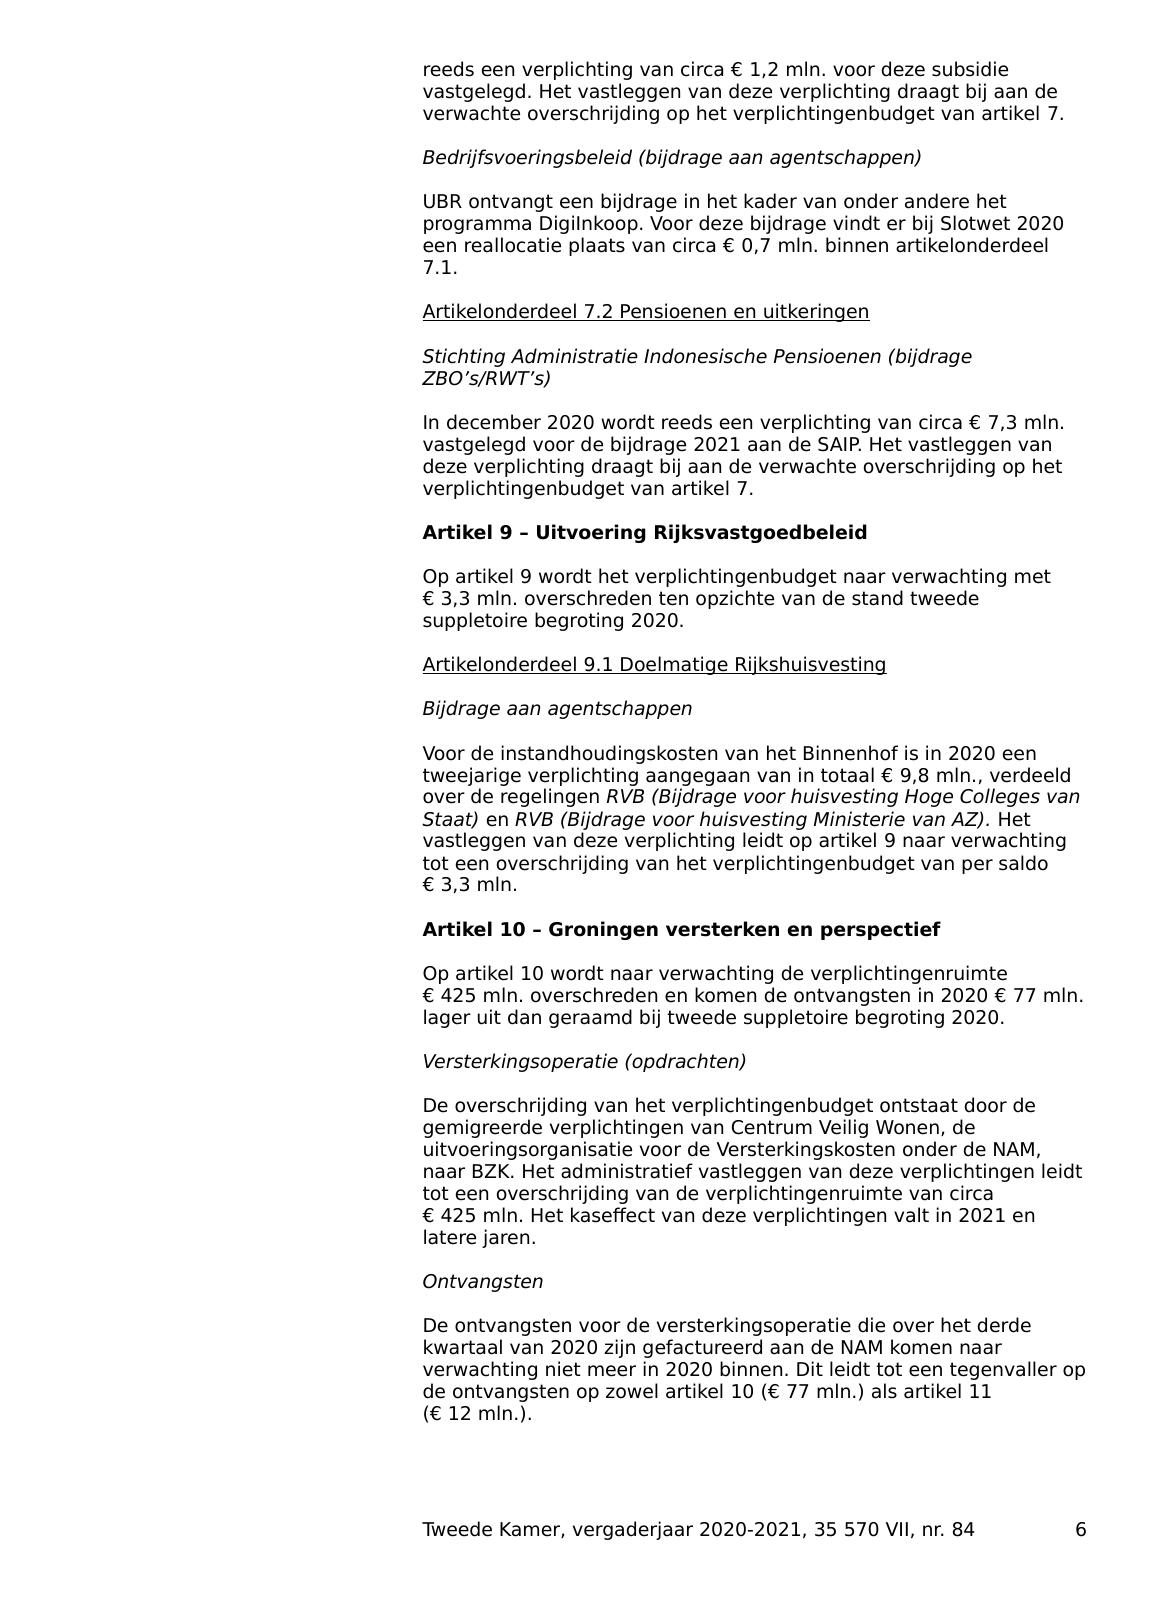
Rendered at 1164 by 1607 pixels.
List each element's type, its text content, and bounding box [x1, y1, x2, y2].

subtitle Artikelonderdeel 9.1 Doelmatige Rijkshuisvesting [422, 654, 1087, 676]
subtitle Stichting Administratie Indonesische Pensioenen (bijdrage ZBO’s/RWT’s) [422, 346, 1087, 389]
subtitle Bijdrage aan agentschappen [422, 698, 1087, 720]
text De overschrijding van het verplichtingenbudget ontstaat door de gemigreerde verplichtingen van Centrum Veilig Wonen, de uitvoeringsorganisatie voor de Versterkingskosten onder de NAM, naar BZK. Het administratief vastleggen van deze verplichtingen leidt tot een overschrijding van de verplichtingenruimte van circa € 425 mln. Het kaseffect van deze verplichtingen valt in 2021 en latere jaren. [422, 1095, 1087, 1249]
text UBR ontvangt een bijdrage in het kader van onder andere het programma DigiInkoop. Voor deze bijdrage vindt er bij Slotwet 2020 een reallocatie plaats van circa € 0,7 mln. binnen artikelonderdeel 7.1. [422, 191, 1087, 279]
subtitle Versterkingsoperatie (opdrachten) [422, 1051, 1087, 1073]
text In december 2020 wordt reeds een verplichting van circa € 7,3 mln. vastgelegd voor de bijdrage 2021 aan de SAIP. Het vastleggen van deze verplichting draagt bij aan de verwachte overschrijding op het verplichtingenbudget van artikel 7. [422, 412, 1087, 500]
subtitle Artikel 10 – Groningen versterken en perspectief [422, 918, 1087, 941]
subtitle Ontvangsten [422, 1271, 1087, 1293]
text reeds een verplichting van circa € 1,2 mln. voor deze subsidie vastgelegd. Het vastleggen van deze verplichting draagt bij aan de verwachte overschrijding op het verplichtingenbudget van artikel 7. [422, 59, 1087, 125]
text Op artikel 10 wordt naar verwachting de verplichtingenruimte € 425 mln. overschreden en komen de ontvangsten in 2020 € 77 mln. lager uit dan geraamd bij tweede suppletoire begroting 2020. [422, 963, 1087, 1029]
text Op artikel 9 wordt het verplichtingenbudget naar verwachting met € 3,3 mln. overschreden ten opzichte van de stand tweede suppletoire begroting 2020. [422, 566, 1087, 632]
text De ontvangsten voor de versterkingsoperatie die over het derde kwartaal van 2020 zijn gefactureerd aan de NAM komen naar verwachting niet meer in 2020 binnen. Dit leidt tot een tegenvaller op de ontvangsten op zowel artikel 10 (€ 77 mln.) als artikel 11 (€ 12 mln.). [422, 1315, 1087, 1425]
subtitle Bedrijfsvoeringsbeleid (bijdrage aan agentschappen) [422, 147, 1087, 169]
text Voor de instandhoudingskosten van het Binnenhof is in 2020 een tweejarige verplichting aangegaan van in totaal € 9,8 mln., verdeeld over de regelingen RVB (Bijdrage voor huisvesting Hoge Colleges van Staat) en RVB (Bijdrage voor huisvesting Ministerie van AZ). Het vastleggen van deze verplichting leidt op artikel 9 naar verwachting tot een overschrijding van het verplichtingenbudget van per saldo € 3,3 mln. [422, 742, 1087, 896]
subtitle Artikelonderdeel 7.2 Pensioenen en uitkeringen [422, 301, 1087, 323]
subtitle Artikel 9 – Uitvoering Rijksvastgoedbeleid [422, 522, 1087, 544]
